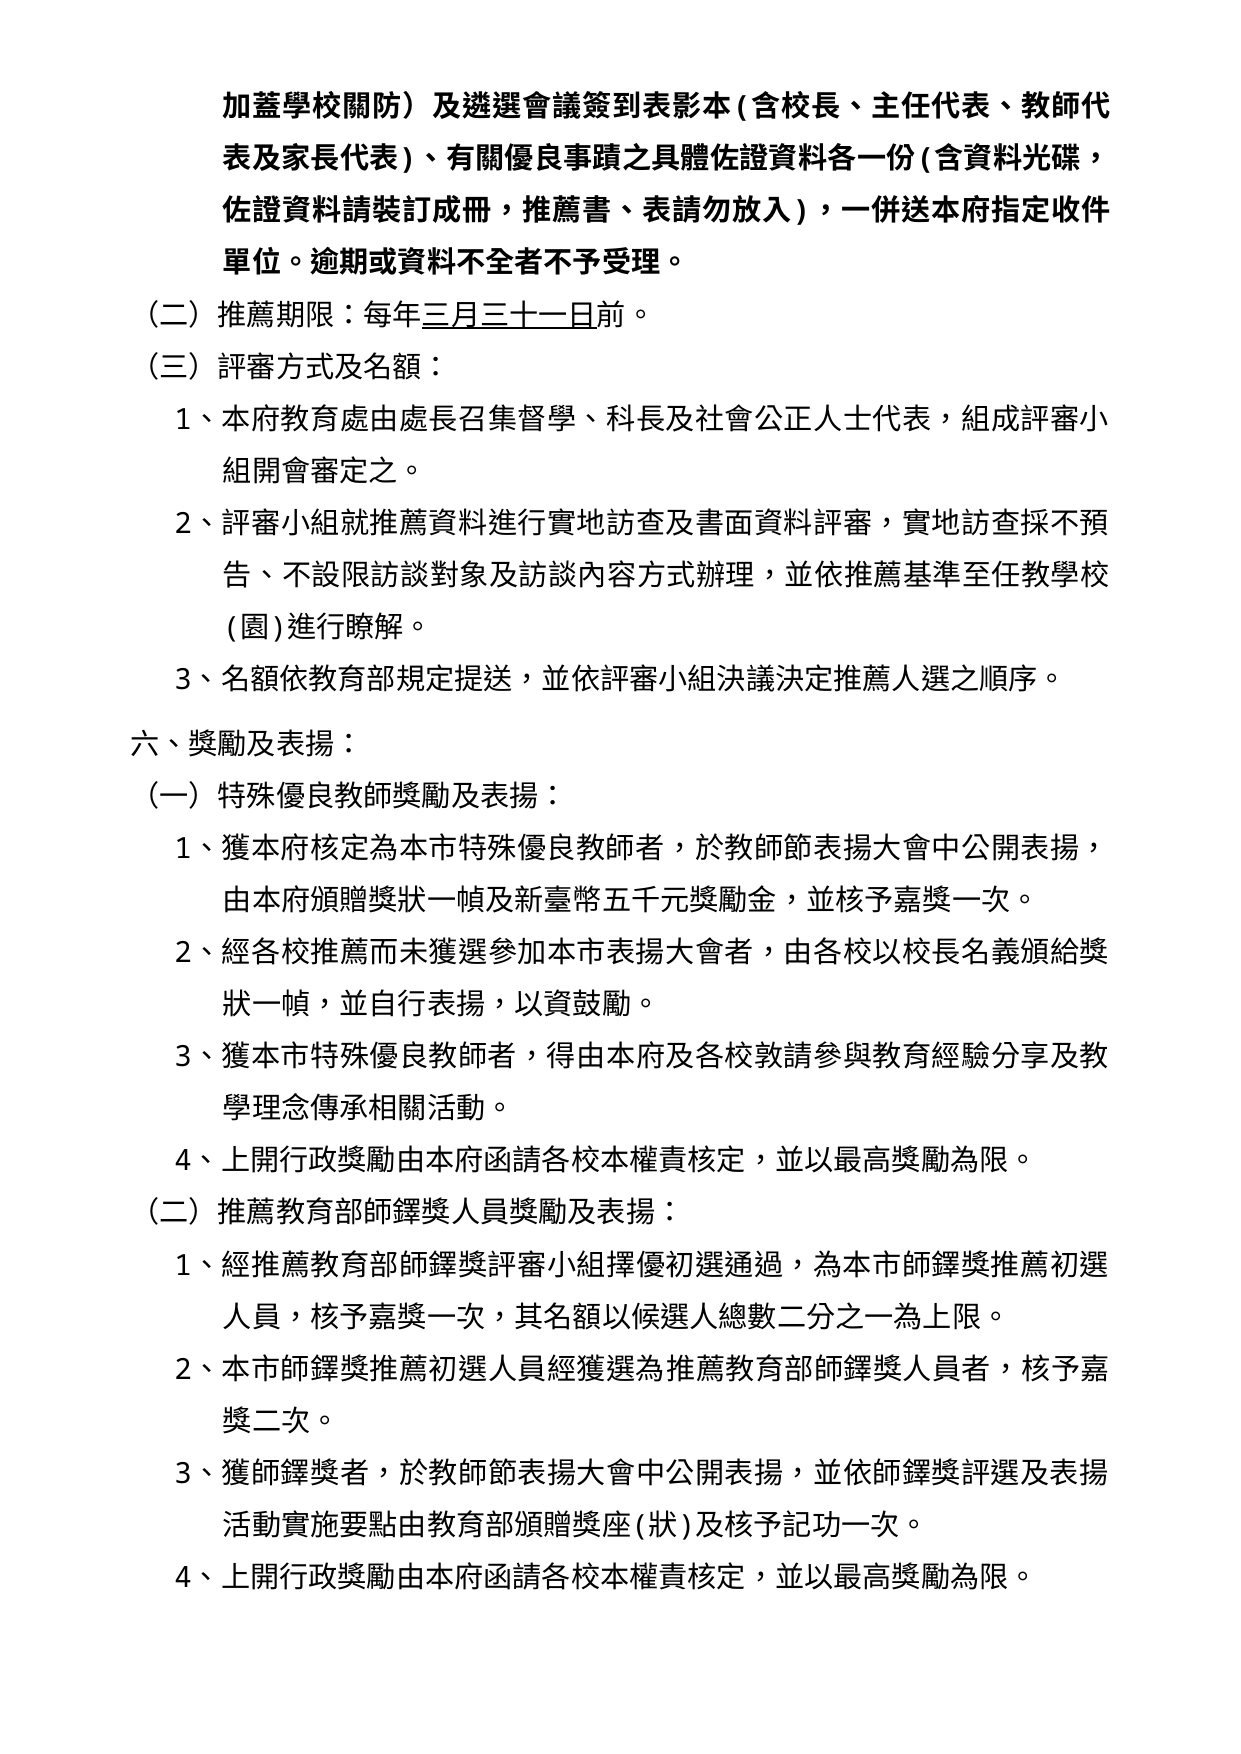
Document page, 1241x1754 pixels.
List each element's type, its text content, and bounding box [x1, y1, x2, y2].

text 加蓋學校關防）及遴選會議簽到表影本(含校長、主任代表、教師代表及家長代表)、有關優良事蹟之具體佐證資料各一份(含資料光碟，佐證資料請裝訂成冊，推薦書、表請勿放入)，一併送本府指定收件單位。逾期或資料不全者不予受理。 [174, 75, 1110, 283]
text 3、獲師鐸獎者，於教師節表揚大會中公開表揚，並依師鐸獎評選及表揚活動實施要點由教育部頒贈獎座(狀)及核予記功一次。 [174, 1442, 1110, 1546]
text 3、獲本市特殊優良教師者，得由本府及各校敦請參與教育經驗分享及教學理念傳承相關活動。 [174, 1025, 1110, 1129]
text 2、本市師鐸獎推薦初選人員經獲選為推薦教育部師鐸獎人員者，核予嘉獎二次。 [174, 1337, 1110, 1442]
text 3、名額依教育部規定提送，並依評審小組決議決定推薦人選之順序。 [174, 648, 1110, 700]
text （二）推薦教育部師鐸獎人員獎勵及表揚： [130, 1181, 1110, 1233]
text 1、經推薦教育部師鐸獎評審小組擇優初選通過，為本市師鐸獎推薦初選人員，核予嘉獎一次，其名額以候選人總數二分之一為上限。 [174, 1233, 1110, 1337]
text 六、獎勵及表揚： [130, 712, 1110, 764]
text （二）推薦期限：每年三月三十一日前。 [130, 283, 1110, 335]
text （三）評審方式及名額： [130, 335, 1110, 387]
text 1、獲本府核定為本市特殊優良教師者，於教師節表揚大會中公開表揚，由本府頒贈獎狀一幀及新臺幣五千元獎勵金，並核予嘉獎一次。 [174, 817, 1110, 921]
text 2、評審小組就推薦資料進行實地訪查及書面資料評審，實地訪查採不預告、不設限訪談對象及訪談內容方式辦理，並依推薦基準至任教學校(園)進行瞭解。 [174, 492, 1110, 648]
text 2、經各校推薦而未獲選參加本市表揚大會者，由各校以校長名義頒給獎狀一幀，並自行表揚，以資鼓勵。 [174, 921, 1110, 1025]
text （一）特殊優良教師獎勵及表揚： [130, 764, 1110, 817]
text 4、上開行政獎勵由本府函請各校本權責核定，並以最高獎勵為限。 [174, 1546, 1110, 1598]
text 1、本府教育處由處長召集督學、科長及社會公正人士代表，組成評審小組開會審定之。 [174, 387, 1110, 492]
text 4、上開行政獎勵由本府函請各校本權責核定，並以最高獎勵為限。 [174, 1129, 1110, 1181]
